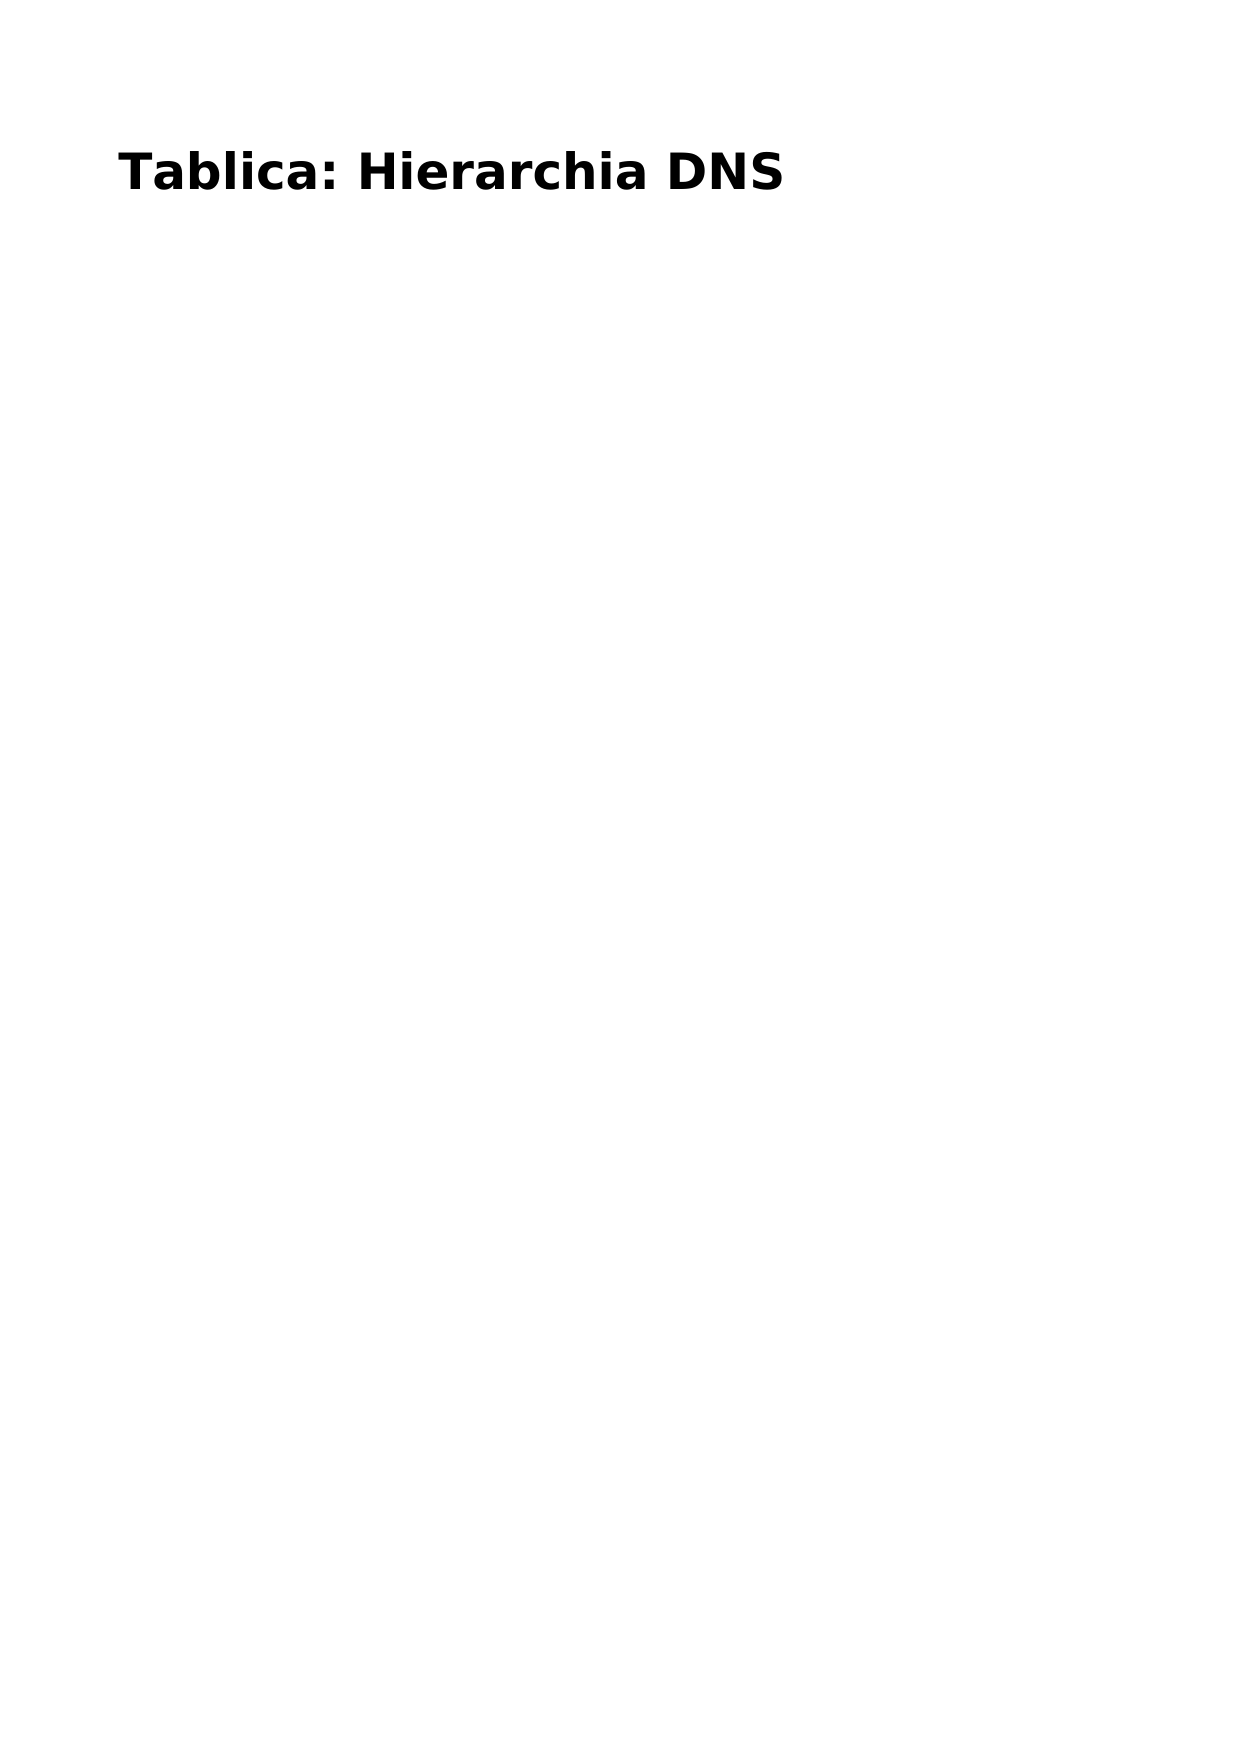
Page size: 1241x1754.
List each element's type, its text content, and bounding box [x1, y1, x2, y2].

subtitle Tablica: Hierarchia DNS [118, 143, 1122, 201]
